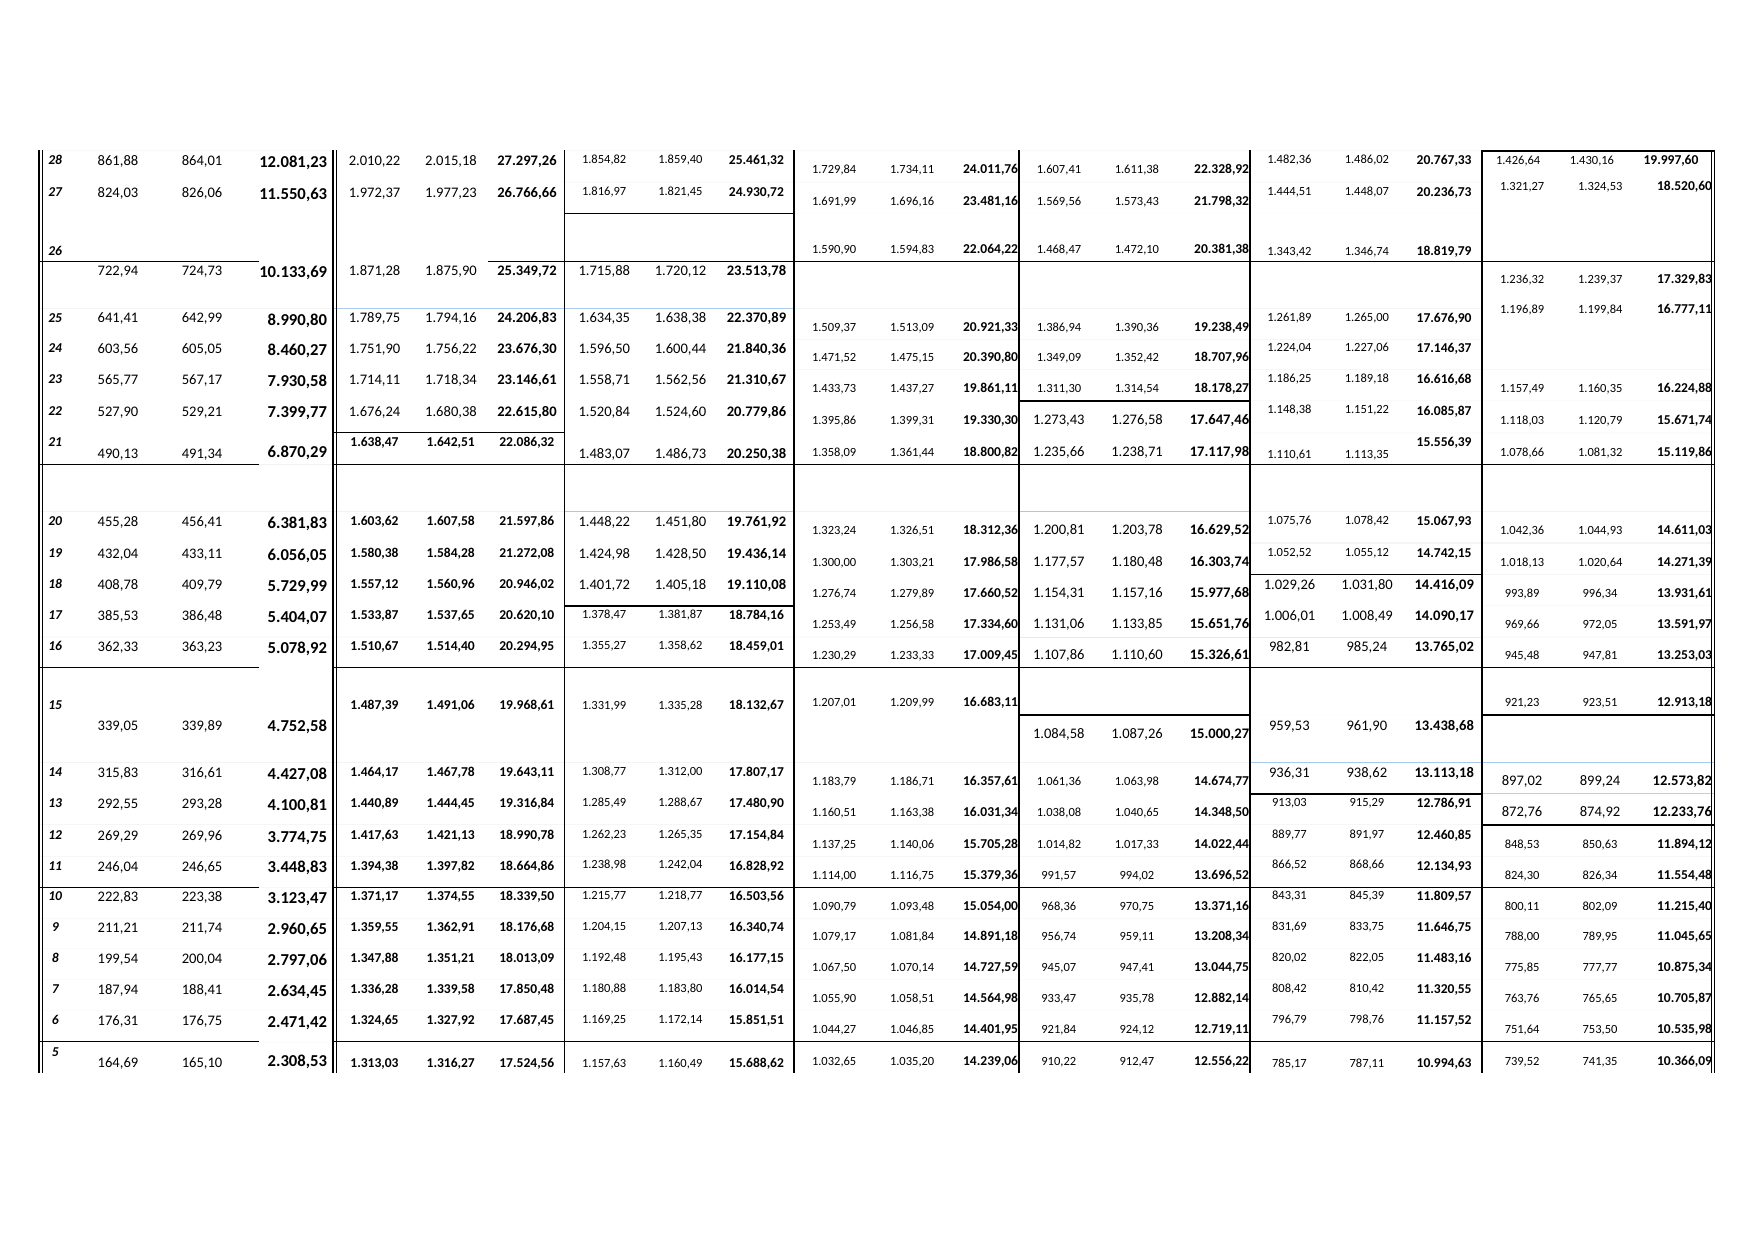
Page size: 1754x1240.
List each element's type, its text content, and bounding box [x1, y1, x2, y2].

table_cell [174, 214, 259, 261]
table_cell 1.468,47 1.472,10 20.381,38 [1020, 214, 1249, 261]
table_cell 1.417,63 [337, 825, 412, 856]
table_cell 1.079,17 1.081,84 14.891,18 [795, 919, 1018, 948]
table_cell 2.960,65 [259, 919, 332, 948]
table_cell 1.084,58 1.087,26 15.000,27 [1020, 716, 1249, 762]
table_cell 24.206,83 [488, 309, 564, 338]
table_cell 1.200,81 1.203,78 16.629,52 [1020, 512, 1249, 542]
table_cell 1.230,29 1.233,33 17.009,45 [795, 638, 1018, 667]
table_cell 1.273,43 1.276,58 17.647,46 [1020, 402, 1249, 432]
table_cell 1.042,36 1.044,93 14.611,03 [1483, 512, 1711, 542]
table_cell 1.044,27 1.046,85 14.401,95 [795, 1011, 1018, 1041]
table_cell 5.078,92 [259, 638, 332, 667]
table_cell 5.729,99 [259, 575, 332, 605]
table_cell 1.395,86 1.399,31 19.330,30 [795, 401, 1018, 432]
table_cell 1.160,49 [642, 1042, 717, 1073]
table_cell 11 [43, 857, 87, 887]
table_cell 16.340,74 [717, 919, 793, 948]
table_cell 293,28 [174, 794, 259, 824]
table_cell 10.994,63 [1405, 1042, 1481, 1073]
table_cell 1.227,06 [1327, 340, 1405, 369]
table_cell 798,76 [1327, 1011, 1405, 1041]
table_cell 2.634,45 [259, 980, 332, 1010]
table_cell 1.285,49 [565, 794, 642, 824]
table_cell 19.436,14 [717, 543, 793, 574]
table_cell 945,48 947,81 13.253,03 [1483, 638, 1711, 667]
table_cell 18.459,01 [717, 638, 793, 667]
table_cell 1.426,64 1.430,16 19.997,60 1.321,27 1.324,53 18.520,60 [1483, 152, 1711, 261]
table_cell 1.236,32 1.239,37 17.329,83 1.196,89 1.199,84 16.777,11 [1483, 262, 1711, 369]
table_cell 7.399,77 [259, 401, 332, 432]
table_cell 993,89 996,34 13.931,61 [1483, 575, 1711, 605]
table_cell 1.131,06 1.133,85 15.651,76 [1020, 606, 1249, 636]
table_cell 1.343,42 [1251, 214, 1327, 261]
table_cell 1.029,26 [1251, 575, 1327, 605]
table_cell 23.676,30 [488, 340, 564, 369]
table_cell [717, 715, 793, 762]
table_cell 1.331,99 [565, 668, 642, 714]
table_cell 200,04 [174, 949, 259, 979]
table_cell 1.346,74 [1327, 214, 1405, 261]
table_cell 1.148,38 [1251, 401, 1327, 432]
table_cell [642, 465, 717, 511]
table_cell 8.990,80 [259, 309, 332, 338]
table_cell 22.370,89 [717, 309, 793, 338]
table_cell 1.509,37 1.513,09 20.921,33 [795, 309, 1018, 338]
table_cell 1.183,80 [642, 980, 717, 1010]
table_cell 1.261,89 [1251, 309, 1327, 338]
table_cell [174, 668, 259, 714]
table_cell 808,42 [1251, 980, 1327, 1010]
table_cell 897,02 899,24 12.573,82 [1483, 763, 1711, 793]
table_cell 20.767,33 [1405, 151, 1481, 181]
table_cell 339,89 [174, 715, 259, 762]
table_cell 4.100,81 [259, 794, 332, 824]
table_cell 938,62 [1327, 763, 1405, 793]
table_cell 1.253,49 1.256,58 17.334,60 [795, 606, 1018, 636]
table_cell 2.471,42 [259, 1011, 332, 1041]
table_cell 1.464,17 [337, 763, 412, 793]
table_cell 833,75 [1327, 919, 1405, 948]
table_cell [488, 465, 564, 511]
table_cell 1.215,77 [565, 888, 642, 917]
table_cell 567,17 [174, 370, 259, 400]
table_cell 1.714,11 [337, 370, 412, 400]
table_cell 1.324,65 [337, 1011, 412, 1041]
table_cell 724,73 [174, 262, 259, 308]
table_cell 1.486,02 [1327, 151, 1405, 181]
table_cell 933,47 935,78 12.882,14 [1020, 980, 1249, 1010]
table_cell 1.067,50 1.070,14 14.727,59 [795, 949, 1018, 979]
table_cell 1.090,79 1.093,48 15.054,00 [795, 888, 1018, 917]
table_cell 10.133,69 [259, 262, 332, 308]
table_cell 2.797,06 [259, 949, 332, 979]
table_cell [1020, 668, 1249, 714]
table_cell 18.176,68 [488, 919, 564, 948]
table_cell 6.870,29 [259, 433, 332, 463]
table_cell 1.371,17 [337, 888, 412, 917]
table_cell 1.603,62 [337, 512, 412, 542]
table_cell [87, 214, 173, 261]
table_cell 15.067,93 [1405, 512, 1481, 542]
table_cell 1.467,78 [412, 763, 487, 793]
table_cell 1.038,08 1.040,65 14.348,50 [1020, 794, 1249, 824]
table_cell 826,06 [174, 183, 259, 213]
table_cell 456,41 [174, 512, 259, 542]
table_cell 1.052,52 [1251, 544, 1327, 574]
table_cell [795, 715, 1018, 762]
table_cell [488, 715, 564, 762]
table_cell 1.715,88 [565, 262, 642, 308]
table_cell [259, 668, 332, 714]
table_cell 1.358,09 1.361,44 18.800,82 [795, 433, 1018, 463]
table_cell [642, 214, 717, 261]
table_cell 945,07 947,41 13.044,75 [1020, 949, 1249, 979]
table_cell 1.032,65 1.035,20 14.239,06 [795, 1042, 1018, 1073]
table_cell [1405, 668, 1481, 714]
table_cell 1.448,22 [565, 512, 642, 542]
table_cell 565,77 [87, 370, 173, 400]
table_cell 15.688,62 [717, 1042, 793, 1073]
table_cell 16.616,68 [1405, 370, 1481, 400]
table_cell 722,94 [87, 262, 173, 308]
table_cell 10 [43, 888, 87, 917]
table_cell [717, 214, 793, 261]
table_cell [795, 262, 1018, 308]
table_cell 1.078,66 1.081,32 15.119,86 [1483, 434, 1711, 463]
table_cell 921,84 924,12 12.719,11 [1020, 1011, 1249, 1041]
table_cell 861,88 [87, 151, 173, 181]
table_cell 1.031,80 [1327, 575, 1405, 605]
table_cell 1.854,82 [565, 151, 642, 181]
table_cell 17.807,17 [717, 763, 793, 793]
table_cell 1.177,57 1.180,48 16.303,74 [1020, 543, 1249, 574]
table_cell 2.015,18 [412, 151, 487, 181]
table_cell 1.386,94 1.390,36 19.238,49 [1020, 309, 1249, 338]
table_cell 6.056,05 [259, 543, 332, 574]
table_cell 1.600,44 [642, 340, 717, 369]
table_cell 1.351,21 [412, 949, 487, 979]
table_cell 1.157,63 [565, 1042, 642, 1073]
table_cell 20.236,73 [1405, 183, 1481, 213]
table_cell 1.262,23 [565, 825, 642, 856]
table_cell 1.157,49 1.160,35 16.224,88 [1483, 370, 1711, 400]
table_cell [1020, 262, 1249, 308]
table_cell 23.513,78 [717, 262, 793, 308]
table_cell 889,77 [1251, 825, 1327, 856]
table_cell 1.520,84 [565, 401, 642, 432]
table_cell [1251, 465, 1327, 511]
table_cell 315,83 [87, 763, 173, 793]
table_cell 1.401,72 [565, 575, 642, 605]
table_cell 1.308,77 [565, 763, 642, 793]
table_cell 1.751,90 [337, 340, 412, 369]
table_cell 956,74 959,11 13.208,34 [1020, 919, 1249, 948]
table_cell 24.930,72 [717, 183, 793, 213]
table_cell 176,31 [87, 1011, 173, 1041]
table_cell 1.335,28 [642, 668, 717, 714]
table_cell [337, 214, 412, 261]
table_cell 19.643,11 [488, 763, 564, 793]
table_cell 13.438,68 [1405, 715, 1481, 762]
table_cell 1.569,56 1.573,43 21.798,32 [1020, 183, 1249, 213]
table_cell 1.018,13 1.020,64 14.271,39 [1483, 544, 1711, 574]
table_cell 1.300,00 1.303,21 17.986,58 [795, 543, 1018, 574]
table_cell [1483, 716, 1711, 762]
table_cell 1.875,90 [412, 262, 487, 308]
table_cell 188,41 [174, 980, 259, 1010]
table_cell 1.580,38 [337, 543, 412, 574]
table_cell 1.859,40 [642, 151, 717, 181]
table_cell 1.642,51 [412, 433, 487, 463]
table_cell [412, 715, 487, 762]
table_cell 824,03 [87, 183, 173, 213]
table_cell [565, 214, 642, 261]
table_cell 848,53 850,63 11.894,12 [1483, 826, 1711, 856]
table_cell 810,42 [1327, 980, 1405, 1010]
table_cell 2.308,53 [259, 1043, 332, 1073]
table_cell 7 [43, 980, 87, 1010]
table_cell 1.078,42 [1327, 512, 1405, 542]
table_cell 1.394,38 [337, 857, 412, 887]
table_cell 339,05 [87, 715, 173, 762]
table_cell 269,29 [87, 825, 173, 856]
table_cell 1.313,03 [337, 1042, 412, 1073]
table_cell 796,79 [1251, 1011, 1327, 1041]
table_cell 15.556,39 [1405, 434, 1481, 463]
table_cell 26.766,66 [488, 183, 564, 213]
table_cell [412, 214, 487, 261]
table_cell 269,96 [174, 825, 259, 856]
table_cell [43, 262, 87, 308]
table_cell 822,05 [1327, 949, 1405, 979]
table_cell 959,53 [1251, 715, 1327, 762]
table_cell 1.486,73 [642, 433, 717, 463]
table_cell 843,31 [1251, 888, 1327, 917]
table_cell [1327, 465, 1405, 511]
table_cell 23 [43, 370, 87, 400]
table_cell 18.664,86 [488, 857, 564, 887]
table_cell 1.562,56 [642, 370, 717, 400]
table_cell 1.160,51 1.163,38 16.031,34 [795, 794, 1018, 824]
table_cell 1.638,47 [337, 433, 412, 463]
table_cell 12 [43, 825, 87, 856]
table_cell 641,41 [87, 309, 173, 338]
table_cell 787,11 [1327, 1042, 1405, 1073]
table_cell 316,61 [174, 763, 259, 793]
table_cell 17.154,84 [717, 825, 793, 856]
table_cell 14.416,09 [1405, 575, 1481, 605]
table_cell 1.151,22 [1327, 401, 1405, 432]
table_cell 455,28 [87, 512, 173, 542]
table_cell 1.444,51 [1251, 183, 1327, 213]
table_cell 1.114,00 1.116,75 15.379,36 [795, 857, 1018, 887]
table_cell 13.765,02 [1405, 638, 1481, 667]
table_cell 19.761,92 [717, 512, 793, 542]
table_cell 490,13 [87, 433, 173, 463]
table_cell 26 [43, 214, 87, 261]
table_cell [337, 465, 412, 511]
table_cell 1.207,01 1.209,99 16.683,11 [795, 668, 1018, 714]
table_cell 18.784,16 [717, 607, 793, 636]
table_cell 28 [43, 151, 87, 181]
table_cell 3.448,83 [259, 857, 332, 887]
table_cell 16.503,56 [717, 888, 793, 917]
table_cell 19.968,61 [488, 668, 564, 714]
table_cell 1.405,18 [642, 575, 717, 605]
table_cell 1.607,58 [412, 512, 487, 542]
table_cell 18.990,78 [488, 825, 564, 856]
table_cell 775,85 777,77 10.875,34 [1483, 949, 1711, 979]
table_cell 921,23 923,51 12.913,18 [1483, 668, 1711, 714]
table_cell 1.514,40 [412, 638, 487, 667]
table_cell [1251, 262, 1327, 308]
table_cell 1.590,90 1.594,83 22.064,22 [795, 214, 1018, 261]
table_cell 16 [43, 638, 87, 667]
table_cell 913,03 [1251, 795, 1327, 824]
table_cell [717, 465, 793, 511]
table_cell 1.172,14 [642, 1011, 717, 1041]
table_cell 1.238,98 [565, 857, 642, 887]
table_cell [488, 214, 564, 261]
table_cell 1.118,03 1.120,79 15.671,74 [1483, 401, 1711, 432]
table_cell 868,66 [1327, 857, 1405, 887]
table_cell 11.320,55 [1405, 980, 1481, 1010]
table_cell 408,78 [87, 575, 173, 605]
table_cell 1.192,48 [565, 949, 642, 979]
table_cell 1.061,36 1.063,98 14.674,77 [1020, 763, 1249, 793]
table_cell [1020, 465, 1249, 511]
table_cell 1.055,90 1.058,51 14.564,98 [795, 980, 1018, 1010]
table_cell 21.597,86 [488, 512, 564, 542]
table_cell 18.819,79 [1405, 214, 1481, 261]
table_cell 3.123,47 [259, 888, 332, 917]
table_cell 1.483,07 [565, 433, 642, 463]
table_cell 14.090,17 [1405, 606, 1481, 636]
table_cell 17 [43, 606, 87, 636]
table_cell 1.154,31 1.157,16 15.977,68 [1020, 575, 1249, 605]
table_cell 16.014,54 [717, 980, 793, 1010]
table_cell 831,69 [1251, 919, 1327, 948]
table_cell 785,17 [1251, 1042, 1327, 1073]
table_cell 1.789,75 [337, 309, 412, 338]
table_cell 11.550,63 [259, 183, 332, 213]
table_cell 1.224,04 [1251, 340, 1327, 369]
table_cell 1.584,28 [412, 543, 487, 574]
table_cell 21.840,36 [717, 340, 793, 369]
table_cell 5 [43, 1042, 87, 1073]
table_cell 1.558,71 [565, 370, 642, 400]
table_cell 1.397,82 [412, 857, 487, 887]
table_cell 491,34 [174, 433, 259, 463]
table_cell 1.718,34 [412, 370, 487, 400]
table_cell 864,01 [174, 151, 259, 181]
table_cell 1.204,15 [565, 919, 642, 948]
table_cell 21 [43, 433, 87, 463]
table_cell 1.421,13 [412, 825, 487, 856]
table_cell 12.134,93 [1405, 857, 1481, 887]
table_cell 199,54 [87, 949, 173, 979]
table_cell 1.676,24 [337, 401, 412, 432]
table_cell 25.349,72 [488, 262, 564, 308]
table_cell 16.085,87 [1405, 401, 1481, 432]
table_cell 16.177,15 [717, 949, 793, 979]
table_cell 1.487,39 [337, 668, 412, 714]
table_cell 1.355,27 [565, 638, 642, 667]
table_cell 1.374,55 [412, 888, 487, 917]
table_cell [565, 465, 642, 511]
table_cell 1.524,60 [642, 401, 717, 432]
table_cell 164,69 [87, 1042, 173, 1073]
table_cell [412, 465, 487, 511]
table_cell 3.774,75 [259, 825, 332, 856]
table_cell 23.146,61 [488, 370, 564, 400]
table_cell 1.424,98 [565, 543, 642, 574]
table_cell 17.480,90 [717, 794, 793, 824]
table_cell 1.510,67 [337, 638, 412, 667]
table_cell [174, 465, 259, 511]
table_cell 14.742,15 [1405, 544, 1481, 574]
table_cell 17.687,45 [488, 1011, 564, 1041]
table_cell 17.850,48 [488, 980, 564, 1010]
table_cell 165,10 [174, 1042, 259, 1073]
table_cell [259, 465, 332, 511]
table_cell 409,79 [174, 575, 259, 605]
table_cell 4.752,58 [259, 715, 332, 762]
table_cell 1.336,28 [337, 980, 412, 1010]
table_cell 1.378,47 [565, 607, 642, 636]
table_cell 211,74 [174, 919, 259, 948]
table_cell 17.676,90 [1405, 309, 1481, 338]
table_cell [1327, 668, 1405, 714]
table_cell [1251, 668, 1327, 714]
table_cell 1.075,76 [1251, 512, 1327, 542]
table_cell 27.297,26 [488, 151, 564, 181]
table_cell 1.312,00 [642, 763, 717, 793]
table_cell 1.265,00 [1327, 309, 1405, 338]
table_cell 1.195,43 [642, 949, 717, 979]
table_cell 866,52 [1251, 857, 1327, 887]
table_cell 432,04 [87, 543, 173, 574]
table_cell 292,55 [87, 794, 173, 824]
table_cell 21.310,67 [717, 370, 793, 400]
table_cell 1.183,79 1.186,71 16.357,61 [795, 763, 1018, 793]
table_cell 1.265,35 [642, 825, 717, 856]
table_cell 19.316,84 [488, 794, 564, 824]
table_cell 751,64 753,50 10.535,98 [1483, 1011, 1711, 1041]
table_cell [1405, 465, 1481, 511]
table_cell 605,05 [174, 340, 259, 369]
table_cell 603,56 [87, 340, 173, 369]
table_cell 20.250,38 [717, 433, 793, 463]
table_cell 13 [43, 794, 87, 824]
table_cell 1.359,55 [337, 919, 412, 948]
table_cell 2.010,22 [337, 151, 412, 181]
table_cell 385,53 [87, 606, 173, 636]
table_cell 739,52 741,35 10.366,09 [1483, 1042, 1711, 1073]
table_cell 991,57 994,02 13.696,52 [1020, 857, 1249, 887]
table_cell 12.786,91 [1405, 795, 1481, 824]
table_cell 5.404,07 [259, 606, 332, 636]
table_cell 985,24 [1327, 638, 1405, 667]
table_cell 969,66 972,05 13.591,97 [1483, 606, 1711, 636]
table_cell 18.013,09 [488, 949, 564, 979]
table_cell 6 [43, 1011, 87, 1041]
table_cell 1.218,77 [642, 888, 717, 917]
table_cell 16.828,92 [717, 857, 793, 887]
table_cell 1.560,96 [412, 575, 487, 605]
table_cell 25.461,32 [717, 151, 793, 181]
table_cell 1.276,74 1.279,89 17.660,52 [795, 575, 1018, 605]
table_cell 1.008,49 [1327, 606, 1405, 636]
table_cell [795, 465, 1018, 511]
table_cell 529,21 [174, 401, 259, 432]
table_cell 1.533,87 [337, 606, 412, 636]
table_cell 19.110,08 [717, 575, 793, 605]
table_cell 7.930,58 [259, 370, 332, 400]
table_cell 1.186,25 [1251, 370, 1327, 400]
table_cell [565, 715, 642, 762]
table_cell 11.483,16 [1405, 949, 1481, 979]
table_cell 19 [43, 543, 87, 574]
table_cell 788,00 789,95 11.045,65 [1483, 919, 1711, 948]
table_cell 8.460,27 [259, 340, 332, 369]
table_cell 386,48 [174, 606, 259, 636]
table_cell 15.851,51 [717, 1011, 793, 1041]
table_cell 1.349,09 1.352,42 18.707,96 [1020, 340, 1249, 369]
table_cell 1.358,62 [642, 638, 717, 667]
table_cell 763,76 765,65 10.705,87 [1483, 980, 1711, 1010]
table_cell 1.433,73 1.437,27 19.861,11 [795, 370, 1018, 400]
table_cell 1.691,99 1.696,16 23.481,16 [795, 183, 1018, 213]
table_cell 8 [43, 949, 87, 979]
table_cell 1.557,12 [337, 575, 412, 605]
table_cell 12.460,85 [1405, 825, 1481, 856]
table_cell 1.440,89 [337, 794, 412, 824]
table_cell 222,83 [87, 888, 173, 917]
table_cell 20.946,02 [488, 575, 564, 605]
table_cell 9 [43, 919, 87, 948]
table_cell 211,21 [87, 919, 173, 948]
table_cell 6.381,83 [259, 512, 332, 542]
table_cell [43, 715, 87, 762]
table_cell 18.132,67 [717, 668, 793, 714]
table_cell [1405, 262, 1481, 308]
table_cell 1.327,92 [412, 1011, 487, 1041]
table_cell [259, 214, 332, 261]
table_cell 1.491,06 [412, 668, 487, 714]
table_cell 1.720,12 [642, 262, 717, 308]
table_cell 1.381,87 [642, 607, 717, 636]
table_cell 1.316,27 [412, 1042, 487, 1073]
table_cell 968,36 970,75 13.371,16 [1020, 888, 1249, 917]
table_cell [1483, 465, 1711, 511]
table_cell 363,23 [174, 638, 259, 667]
table_cell 872,76 874,92 12.233,76 [1483, 794, 1711, 824]
table_cell 1.471,52 1.475,15 20.390,80 [795, 340, 1018, 369]
table_cell 1.596,50 [565, 340, 642, 369]
table_cell 21.272,08 [488, 543, 564, 574]
table_cell 982,81 [1251, 638, 1327, 667]
table_cell 1.288,67 [642, 794, 717, 824]
table_cell 22 [43, 401, 87, 432]
table_cell 1.137,25 1.140,06 15.705,28 [795, 825, 1018, 856]
table_cell 1.014,82 1.017,33 14.022,44 [1020, 825, 1249, 856]
table_cell 1.871,28 [337, 262, 412, 308]
table_cell 433,11 [174, 543, 259, 574]
table_cell 14 [43, 763, 87, 793]
table_cell [43, 465, 87, 511]
table_cell 20.294,95 [488, 638, 564, 667]
table_cell 1.207,13 [642, 919, 717, 948]
table_cell 961,90 [1327, 715, 1405, 762]
table_cell 800,11 802,09 11.215,40 [1483, 888, 1711, 917]
table_cell 246,04 [87, 857, 173, 887]
table_cell 820,02 [1251, 949, 1327, 979]
table_cell 1.448,07 [1327, 183, 1405, 213]
table_cell 17.146,37 [1405, 340, 1481, 369]
table_cell 18 [43, 575, 87, 605]
table_cell 20.620,10 [488, 606, 564, 636]
table_cell 223,38 [174, 888, 259, 917]
table_cell 1.756,22 [412, 340, 487, 369]
table_cell 11.157,52 [1405, 1011, 1481, 1041]
table_cell 27 [43, 183, 87, 213]
table_cell 24 [43, 340, 87, 369]
table_cell 1.339,58 [412, 980, 487, 1010]
table_cell 1.972,37 [337, 183, 412, 213]
table_cell 1.977,23 [412, 183, 487, 213]
table_cell 1.451,80 [642, 512, 717, 542]
table_cell 1.821,45 [642, 183, 717, 213]
table_cell 187,94 [87, 980, 173, 1010]
table_cell 1.006,01 [1251, 606, 1327, 636]
table_cell 362,33 [87, 638, 173, 667]
table_cell 4.427,08 [259, 763, 332, 793]
table_cell 1.482,36 [1251, 151, 1327, 181]
table_cell 845,39 [1327, 888, 1405, 917]
table_cell 1.235,66 1.238,71 17.117,98 [1020, 433, 1249, 463]
table_cell 1.323,24 1.326,51 18.312,36 [795, 512, 1018, 542]
table_cell 176,75 [174, 1011, 259, 1041]
table_cell 642,99 [174, 309, 259, 338]
table_cell 1.347,88 [337, 949, 412, 979]
table_cell 22.615,80 [488, 401, 564, 432]
table_cell 1.634,35 [565, 309, 642, 338]
table_cell 1.055,12 [1327, 544, 1405, 574]
table_cell 1.362,91 [412, 919, 487, 948]
table_cell 1.169,25 [565, 1011, 642, 1041]
table_cell 527,90 [87, 401, 173, 432]
table_cell 1.444,45 [412, 794, 487, 824]
table_cell 910,22 912,47 12.556,22 [1020, 1042, 1249, 1073]
table_cell [337, 715, 412, 762]
table_cell 1.113,35 [1327, 434, 1405, 463]
table_cell 25 [43, 309, 87, 338]
table_cell 1.537,65 [412, 606, 487, 636]
table_cell 1.729,84 1.734,11 24.011,76 [795, 151, 1018, 181]
table_cell 22.086,32 [488, 433, 564, 463]
table_cell 1.180,88 [565, 980, 642, 1010]
table_cell 891,97 [1327, 825, 1405, 856]
table_cell 915,29 [1327, 795, 1405, 824]
table_cell 20 [43, 512, 87, 542]
table_cell [87, 668, 173, 714]
table_cell 17.524,56 [488, 1042, 564, 1073]
table_cell 1.311,30 1.314,54 18.178,27 [1020, 370, 1249, 400]
table_cell 1.242,04 [642, 857, 717, 887]
table_cell 1.638,38 [642, 309, 717, 338]
table_cell [87, 465, 173, 511]
table_cell 246,65 [174, 857, 259, 887]
table_cell 11.809,57 [1405, 888, 1481, 917]
table_cell 824,30 826,34 11.554,48 [1483, 857, 1711, 887]
table_cell 1.189,18 [1327, 370, 1405, 400]
table_cell [1327, 262, 1405, 308]
table_cell 18.339,50 [488, 888, 564, 917]
table_cell 936,31 [1251, 763, 1327, 793]
table_cell 1.794,16 [412, 309, 487, 338]
table_cell 20.779,86 [717, 401, 793, 432]
table_cell [642, 715, 717, 762]
table_cell 1.110,61 [1251, 434, 1327, 463]
table_cell 1.428,50 [642, 543, 717, 574]
table_cell 1.107,86 1.110,60 15.326,61 [1020, 638, 1249, 667]
table_cell 11.646,75 [1405, 919, 1481, 948]
table_cell 1.816,97 [565, 183, 642, 213]
table_cell 15 [43, 668, 87, 714]
table_cell 1.680,38 [412, 401, 487, 432]
table_cell 13.113,18 [1405, 763, 1481, 793]
table_cell 1.607,41 1.611,38 22.328,92 [1020, 151, 1249, 181]
table_cell 12.081,23 [259, 151, 332, 181]
